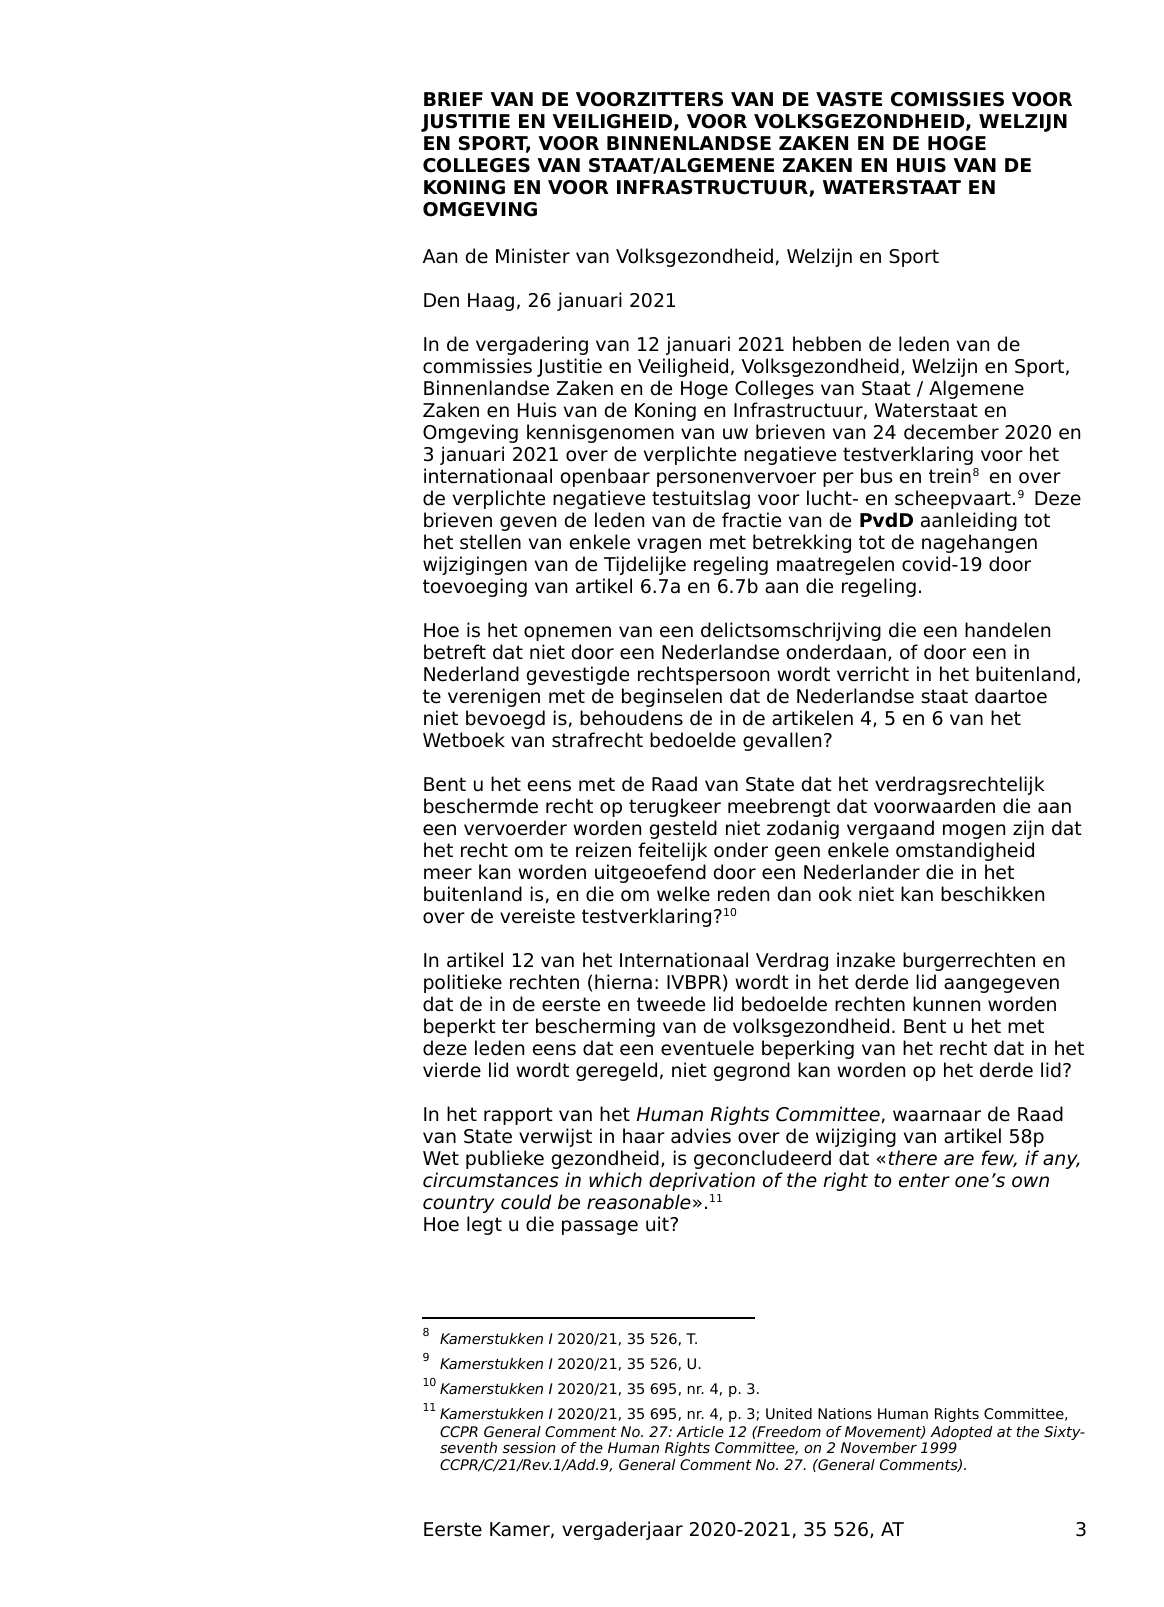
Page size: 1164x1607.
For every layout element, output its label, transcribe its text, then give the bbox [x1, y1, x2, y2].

text Kamerstukken I 2020/21, 35 526, U. [422, 1352, 1087, 1374]
text Hoe is het opnemen van een delictsomschrijving die een handelen betreft dat niet door een Nederlandse onderdaan, of door een in Nederland gevestigde rechtspersoon wordt verricht in het buitenland, te verenigen met de beginselen dat de Nederlandse staat daartoe niet bevoegd is, behoudens de in de artikelen 4, 5 en 6 van het Wetboek van strafrecht bedoelde gevallen? [422, 620, 1087, 752]
text Hoe legt u die passage uit? [422, 1214, 1087, 1236]
text Den Haag, 26 januari 2021 [422, 290, 1087, 312]
text Kamerstukken I 2020/21, 35 526, T. [422, 1327, 1087, 1349]
text Kamerstukken I 2020/21, 35 695, nr. 4, p. 3. [422, 1377, 1087, 1399]
text In artikel 12 van het Internationaal Verdrag inzake burgerrechten en politieke rechten (hierna: IVBPR) wordt in het derde lid aangegeven dat de in de eerste en tweede lid bedoelde rechten kunnen worden beperkt ter bescherming van de volksgezondheid. Bent u het met deze leden eens dat een eventuele beperking van het recht dat in het vierde lid wordt geregeld, niet gegrond kan worden op het derde lid? [422, 950, 1087, 1082]
text Aan de Minister van Volksgezondheid, Welzijn en Sport [422, 246, 1087, 268]
subtitle BRIEF VAN DE VOORZITTERS VAN DE VASTE COMISSIES VOOR JUSTITIE EN VEILIGHEID, VOOR VOLKSGEZONDHEID, WELZIJN EN SPORT, VOOR BINNENLANDSE ZAKEN EN DE HOGE COLLEGES VAN STAAT/ALGEMENE ZAKEN EN HUIS VAN DE KONING EN VOOR INFRASTRUCTUUR, WATERSTAAT EN OMGEVING [422, 89, 1087, 221]
text Kamerstukken I 2020/21, 35 695, nr. 4, p. 3; United Nations Human Rights Committee, CCPR General Comment No. 27: Article 12 (Freedom of Movement) Adopted at the Sixty-seventh session of the Human Rights Committee, on 2 November 1999 CCPR/C/21/Rev.1/Add.9, General Comment No. 27. (General Comments). [422, 1402, 1087, 1474]
text Bent u het eens met de Raad van State dat het verdragsrechtelijk beschermde recht op terugkeer meebrengt dat voorwaarden die aan een vervoerder worden gesteld niet zodanig vergaand mogen zijn dat het recht om te reizen feitelijk onder geen enkele omstandigheid meer kan worden uitgeoefend door een Nederlander die in het buitenland is, en die om welke reden dan ook niet kan beschikken over de vereiste testverklaring? [422, 774, 1087, 928]
text In het rapport van het Human Rights Committee, waarnaar de Raad van State verwijst in haar advies over de wijziging van artikel 58p Wet publieke gezondheid, is geconcludeerd dat «there are few, if any, circumstances in which deprivation of the right to enter one’s own country could be reasonable». [422, 1104, 1087, 1214]
text In de vergadering van 12 januari 2021 hebben de leden van de commissies Justitie en Veiligheid, Volksgezondheid, Welzijn en Sport, Binnenlandse Zaken en de Hoge Colleges van Staat / Algemene Zaken en Huis van de Koning en Infrastructuur, Waterstaat en Omgeving kennisgenomen van uw brieven van 24 december 2020 en 3 januari 2021 over de verplichte negatieve testverklaring voor het internationaal openbaar personenvervoer per bus en trein en over de verplichte negatieve testuitslag voor lucht- en scheepvaart. Deze brieven geven de leden van de fractie van de PvdD aanleiding tot het stellen van enkele vragen met betrekking tot de nagehangen wijzigingen van de Tijdelijke regeling maatregelen covid-19 door toevoeging van artikel 6.7a en 6.7b aan die regeling. [422, 334, 1087, 598]
